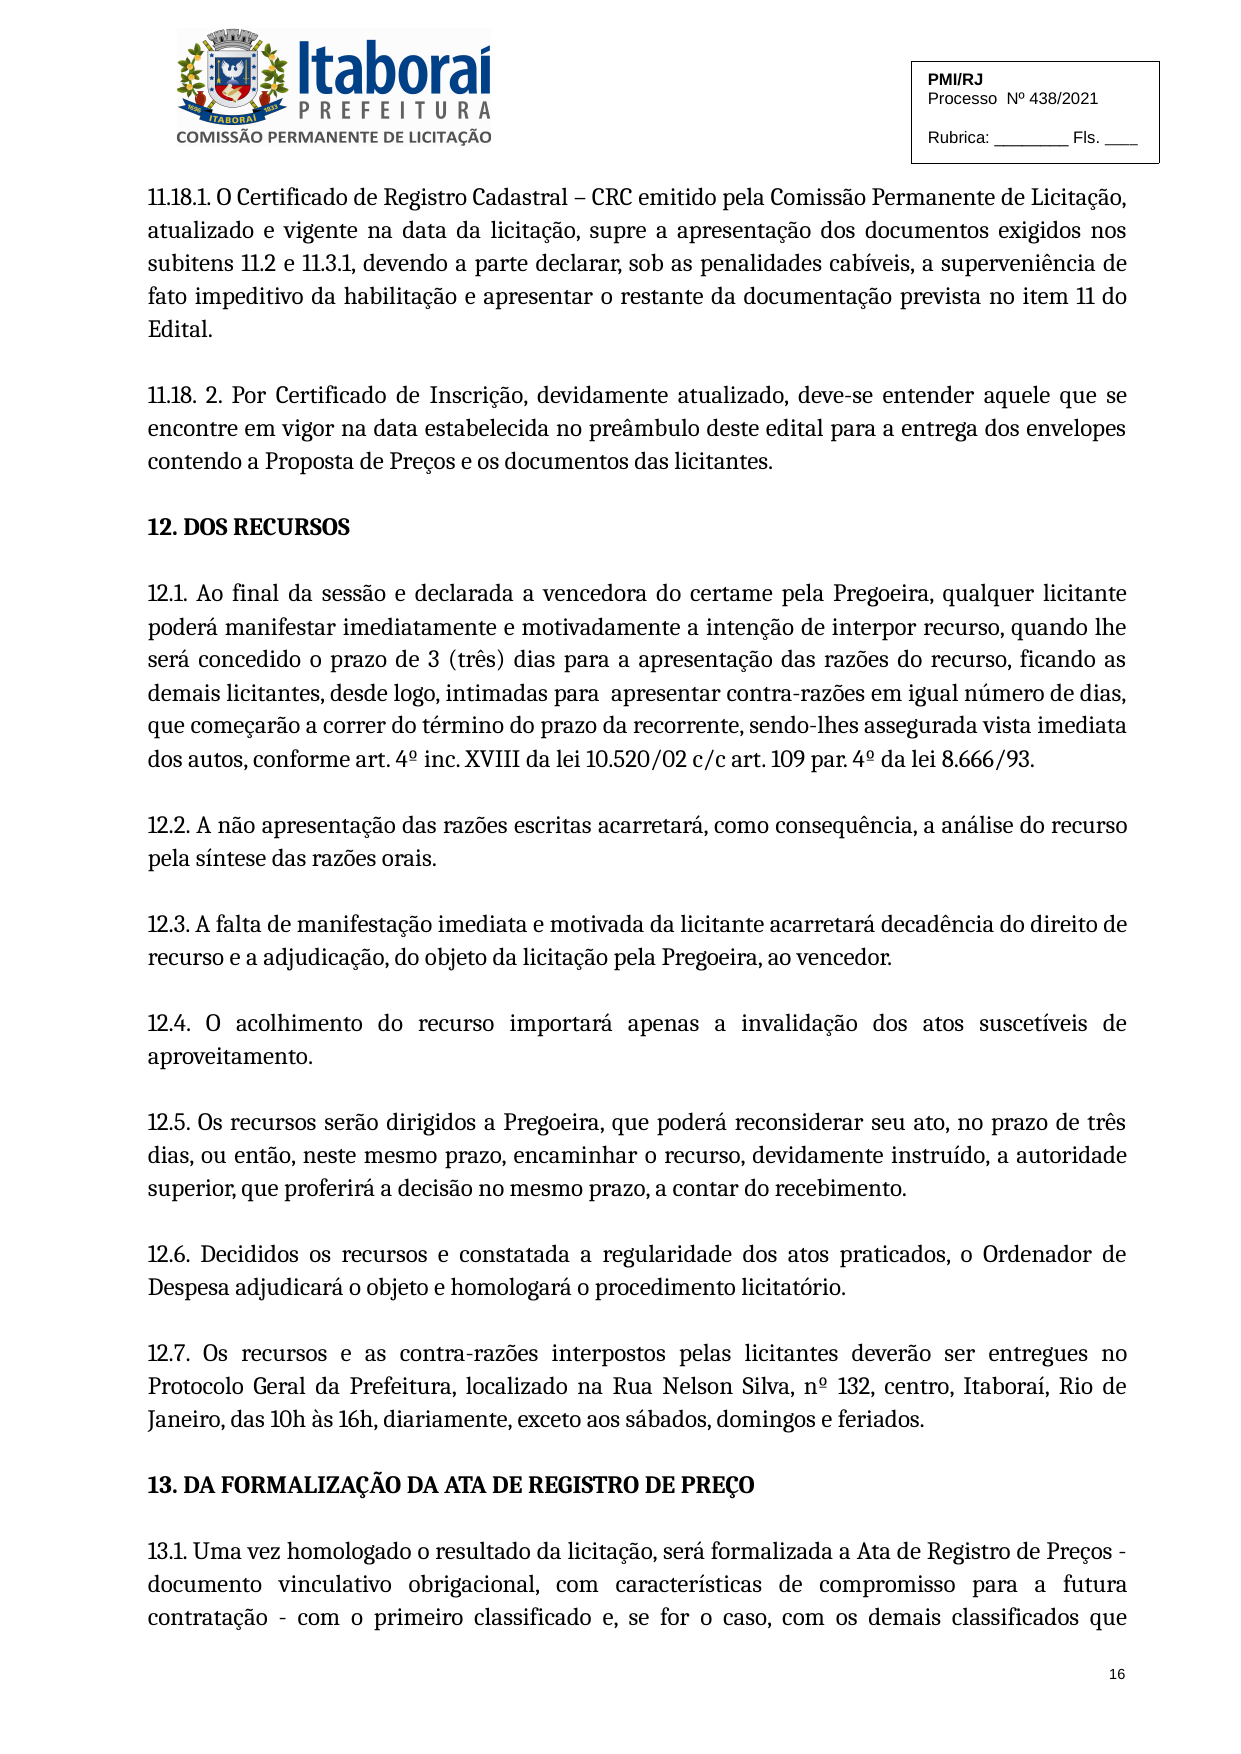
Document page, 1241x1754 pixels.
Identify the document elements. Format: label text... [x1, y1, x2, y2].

text 12.6. Decididos os recursos e constatada a regularidade dos atos praticados, o Ordenador de Despesa adjudicará o objeto e homologará o procedimento licitatório. [148, 1240, 1128, 1302]
text 12. DOS RECURSOS [148, 513, 1128, 542]
picture [176, 28, 492, 147]
text 12.3. A falta de manifestação imediata e motivada da licitante acarretará decadência do direito de recurso e a adjudicação, do objeto da licitação pela Pregoeira, ao vencedor. [148, 909, 1128, 971]
text 13.1. Uma vez homologado o resultado da licitação, será formalizada a Ata de Registro de Preços - documento vinculativo obrigacional, com características de compromisso para a futura contratação - com o primeiro classificado e, se for o caso, com os demais classificados que [148, 1537, 1128, 1632]
text 12.2. A não apresentação das razões escritas acarretará, como consequência, a análise do recurso pela síntese das razões orais. [148, 811, 1128, 872]
text 12.4. O acolhimento do recurso importará apenas a invalidação dos atos suscetíveis de aproveitamento. [148, 1009, 1128, 1070]
text 12.7. Os recursos e as contra-razões interpostos pelas licitantes deverão ser entregues no Protocolo Geral da Prefeitura, localizado na Rua Nelson Silva, nº 132, centro, Itaboraí, Rio de Janeiro, das 10h às 16h, diariamente, exceto aos sábados, domingos e feriados. [148, 1339, 1128, 1434]
text 11.18. 2. Por Certificado de Inscrição, devidamente atualizado, deve-se entender aquele que se encontre em vigor na data estabelecida no preâmbulo deste edital para a entrega dos envelopes contendo a Proposta de Preços e os documentos das licitantes. [148, 381, 1128, 476]
text 13. DA FORMALIZAÇÃO DA ATA DE REGISTRO DE PREÇO [148, 1471, 1128, 1500]
text 12.5. Os recursos serão dirigidos a Pregoeira, que poderá reconsiderar seu ato, no prazo de três dias, ou então, neste mesmo prazo, encaminhar o recurso, devidamente instruído, a autoridade superior, que proferirá a decisão no mesmo prazo, a contar do recebimento. [148, 1108, 1128, 1202]
text 11.18.1. O Certificado de Registro Cadastral – CRC emitido pela Comissão Permanente de Licitação, atualizado e vigente na data da licitação, supre a apresentação dos documentos exigidos nos subitens 11.2 e 11.3.1, devendo a parte declarar, sob as penalidades cabíveis, a superveniência de fato impeditivo da habilitação e apresentar o restante da documentação prevista no item 11 do Edital. [148, 183, 1128, 344]
text 12.1. Ao final da sessão e declarada a vencedora do certame pela Pregoeira, qualquer licitante poderá manifestar imediatamente e motivadamente a intenção de interpor recurso, quando lhe será concedido o prazo de 3 (três) dias para a apresentação das razões do recurso, ficando as demais licitantes, desde logo, intimadas para apresentar contra-razões em igual número de dias, que começarão a correr do término do prazo da recorrente, sendo-lhes assegurada vista imediata dos autos, conforme art. 4º inc. XVIII da lei 10.520/02 c/c art. 109 par. 4º da lei 8.666/93. [148, 579, 1128, 773]
